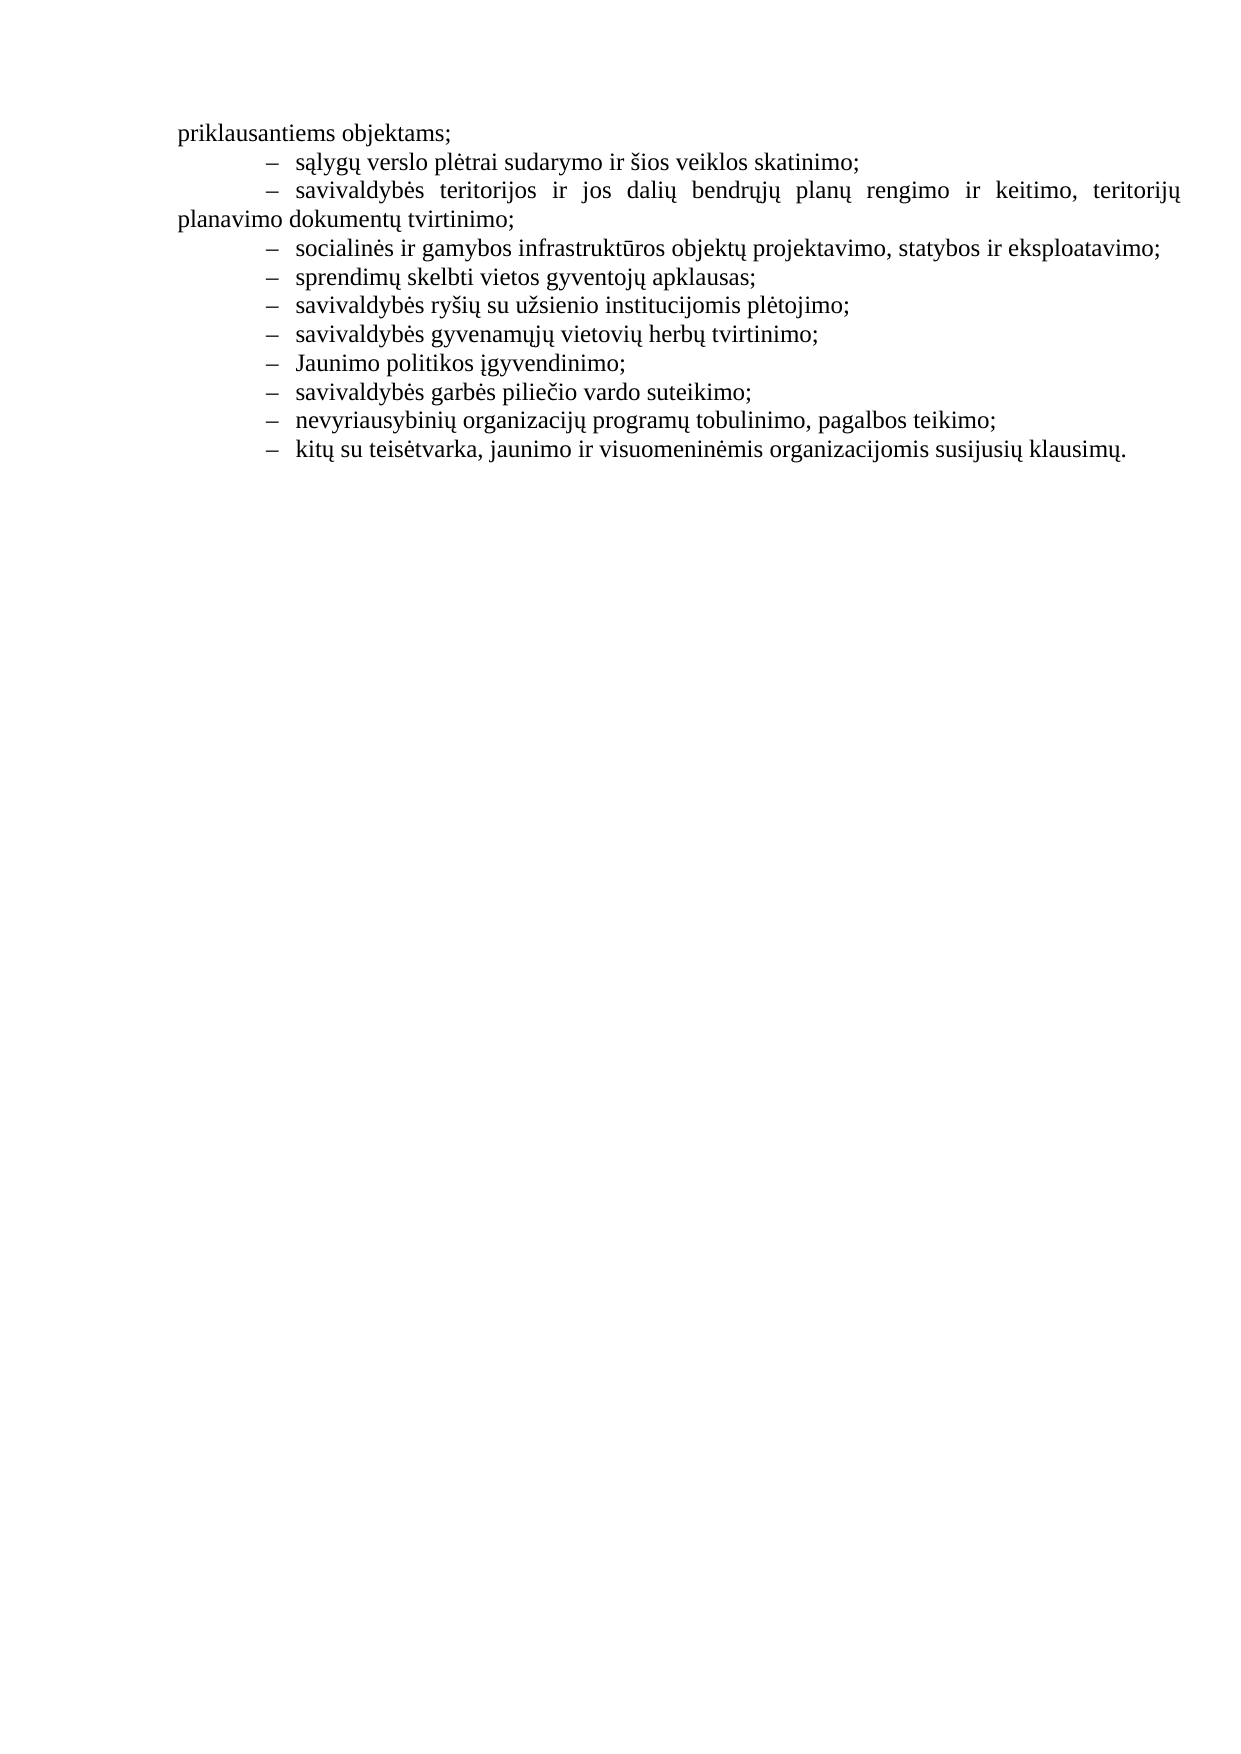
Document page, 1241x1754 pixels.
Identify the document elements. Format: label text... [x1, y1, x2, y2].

text – sąlygų verslo plėtrai sudarymo ir šios veiklos skatinimo; [252, 147, 1181, 176]
text – nevyriausybinių organizacijų programų tobulinimo, pagalbos teikimo; [252, 406, 1181, 434]
text – Jaunimo politikos įgyvendinimo; [252, 348, 1181, 377]
text – sprendimų skelbti vietos gyventojų apklausas; [252, 262, 1181, 291]
text – savivaldybės ryšių su užsienio institucijomis plėtojimo; [252, 291, 1181, 319]
text – savivaldybės garbės piliečio vardo suteikimo; [252, 377, 1181, 406]
text – savivaldybės teritorijos ir jos dalių bendrųjų planų rengimo ir keitimo, teritorijų planavimo dokumentų tvirtinimo; [177, 176, 1181, 233]
text priklausantiems objektams; [177, 118, 1181, 147]
text – savivaldybės gyvenamųjų vietovių herbų tvirtinimo; [252, 319, 1181, 348]
text – socialinės ir gamybos infrastruktūros objektų projektavimo, statybos ir eksploatavimo; [252, 233, 1181, 262]
text – kitų su teisėtvarka, jaunimo ir visuomeninėmis organizacijomis susijusių klausimų. [252, 434, 1181, 463]
